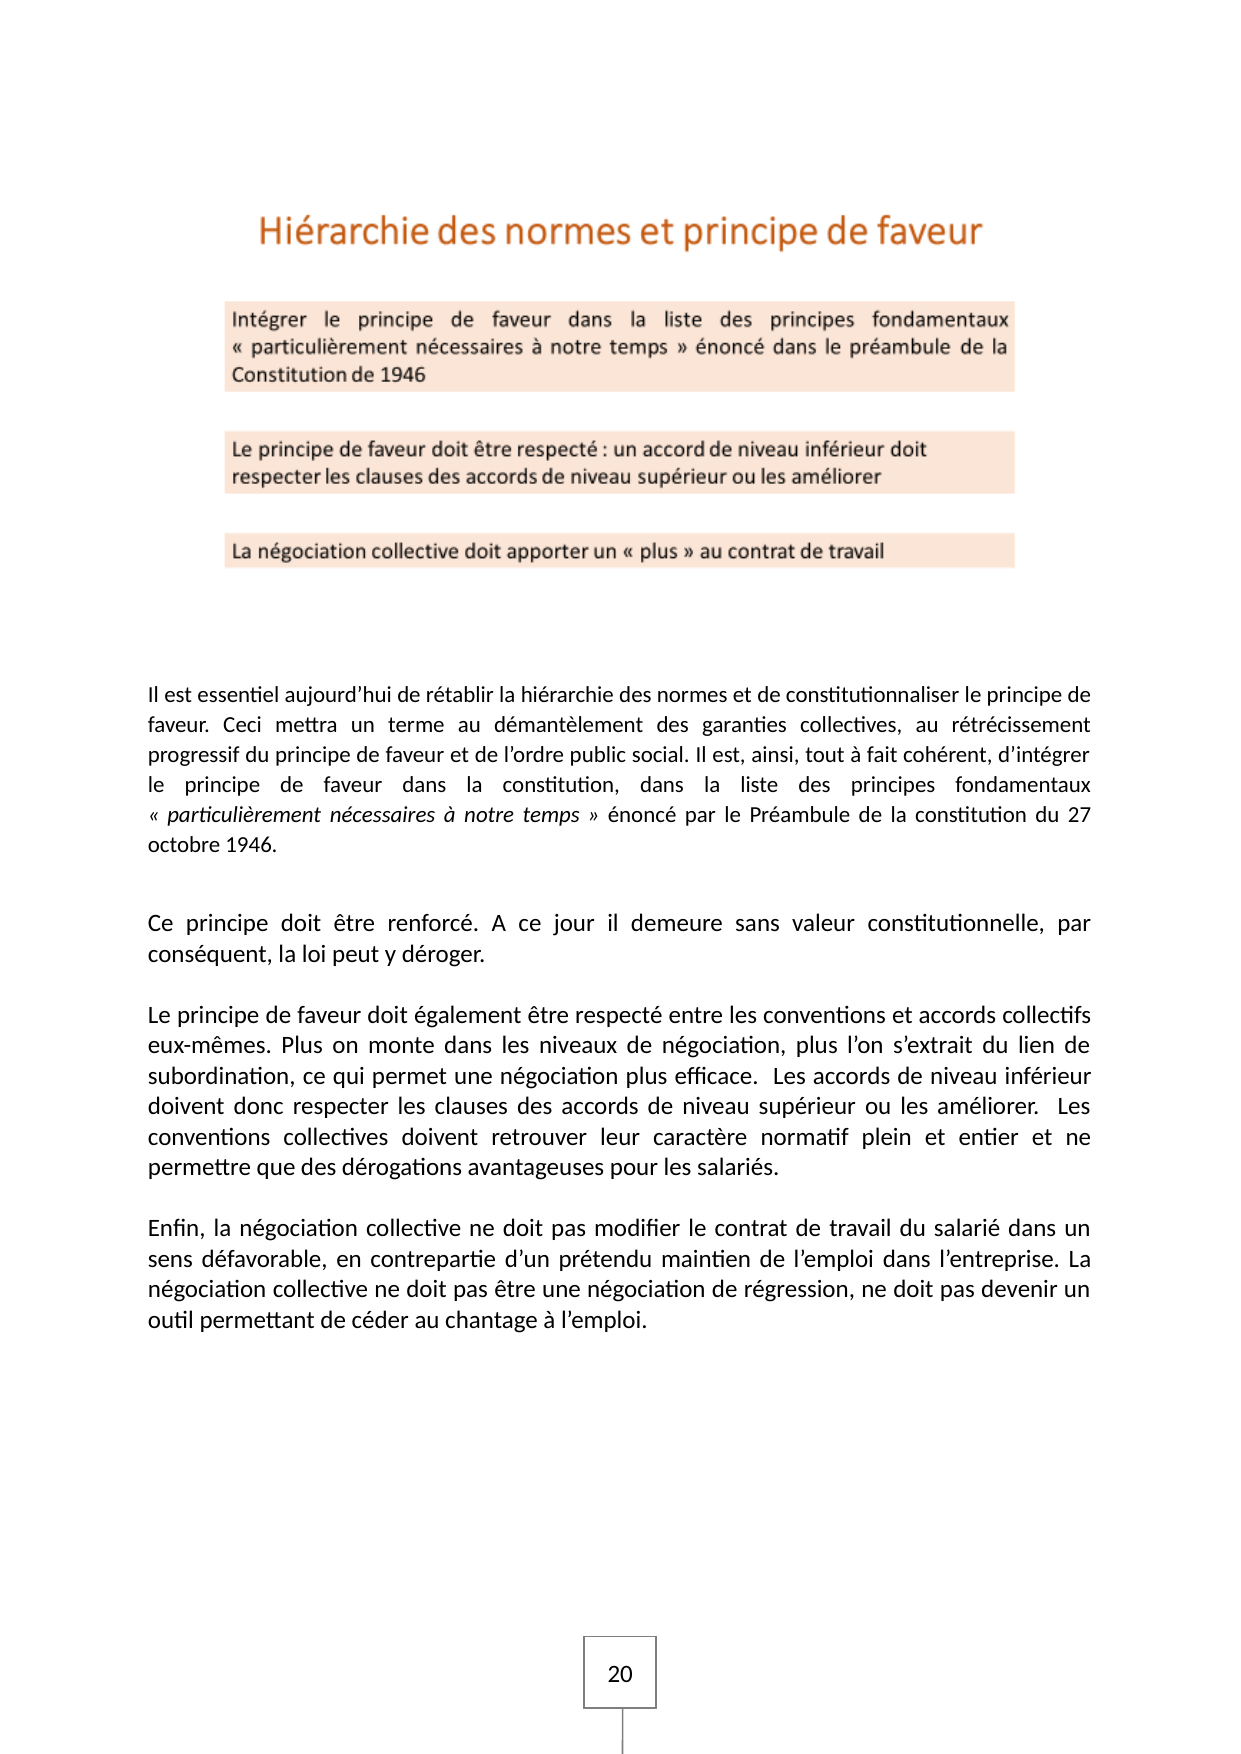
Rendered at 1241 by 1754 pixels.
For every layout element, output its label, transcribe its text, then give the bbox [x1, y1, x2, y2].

text Le principe de faveur doit également être respecté entre les conventions et accords collectifs eux-mêmes. Plus on monte dans les niveaux de négociation, plus l’on s’extrait du lien de subordination, ce qui permet une négociation plus efficace. Les accords de niveau inférieur doivent donc respecter les clauses des accords de niveau supérieur ou les améliorer. Les conventions collectives doivent retrouver leur caractère normatif plein et entier et ne permettre que des dérogations avantageuses pour les salariés. [148, 999, 1092, 1182]
picture [162, 155, 1078, 672]
text Ce principe doit être renforcé. A ce jour il demeure sans valeur constitutionnelle, par conséquent, la loi peut y déroger. [148, 907, 1092, 968]
text Enfin, la négociation collective ne doit pas modifier le contrat de travail du salarié dans un sens défavorable, en contrepartie d’un prétendu maintien de l’emploi dans l’entreprise. La négociation collective ne doit pas être une négociation de régression, ne doit pas devenir un outil permettant de céder au chantage à l’emploi. [148, 1212, 1092, 1334]
text Il est essentiel aujourd’hui de rétablir la hiérarchie des normes et de constitutionnaliser le principe de faveur. Ceci mettra un terme au démantèlement des garanties collectives, au rétrécissement progressif du principe de faveur et de l’ordre public social. Il est, ainsi, tout à fait cohérent, d’intégrer le principe de faveur dans la constitution, dans la liste des principes fondamentaux « particulièrement nécessaires à notre temps » énoncé par le Préambule de la constitution du 27 octobre 1946. [148, 148, 1093, 858]
